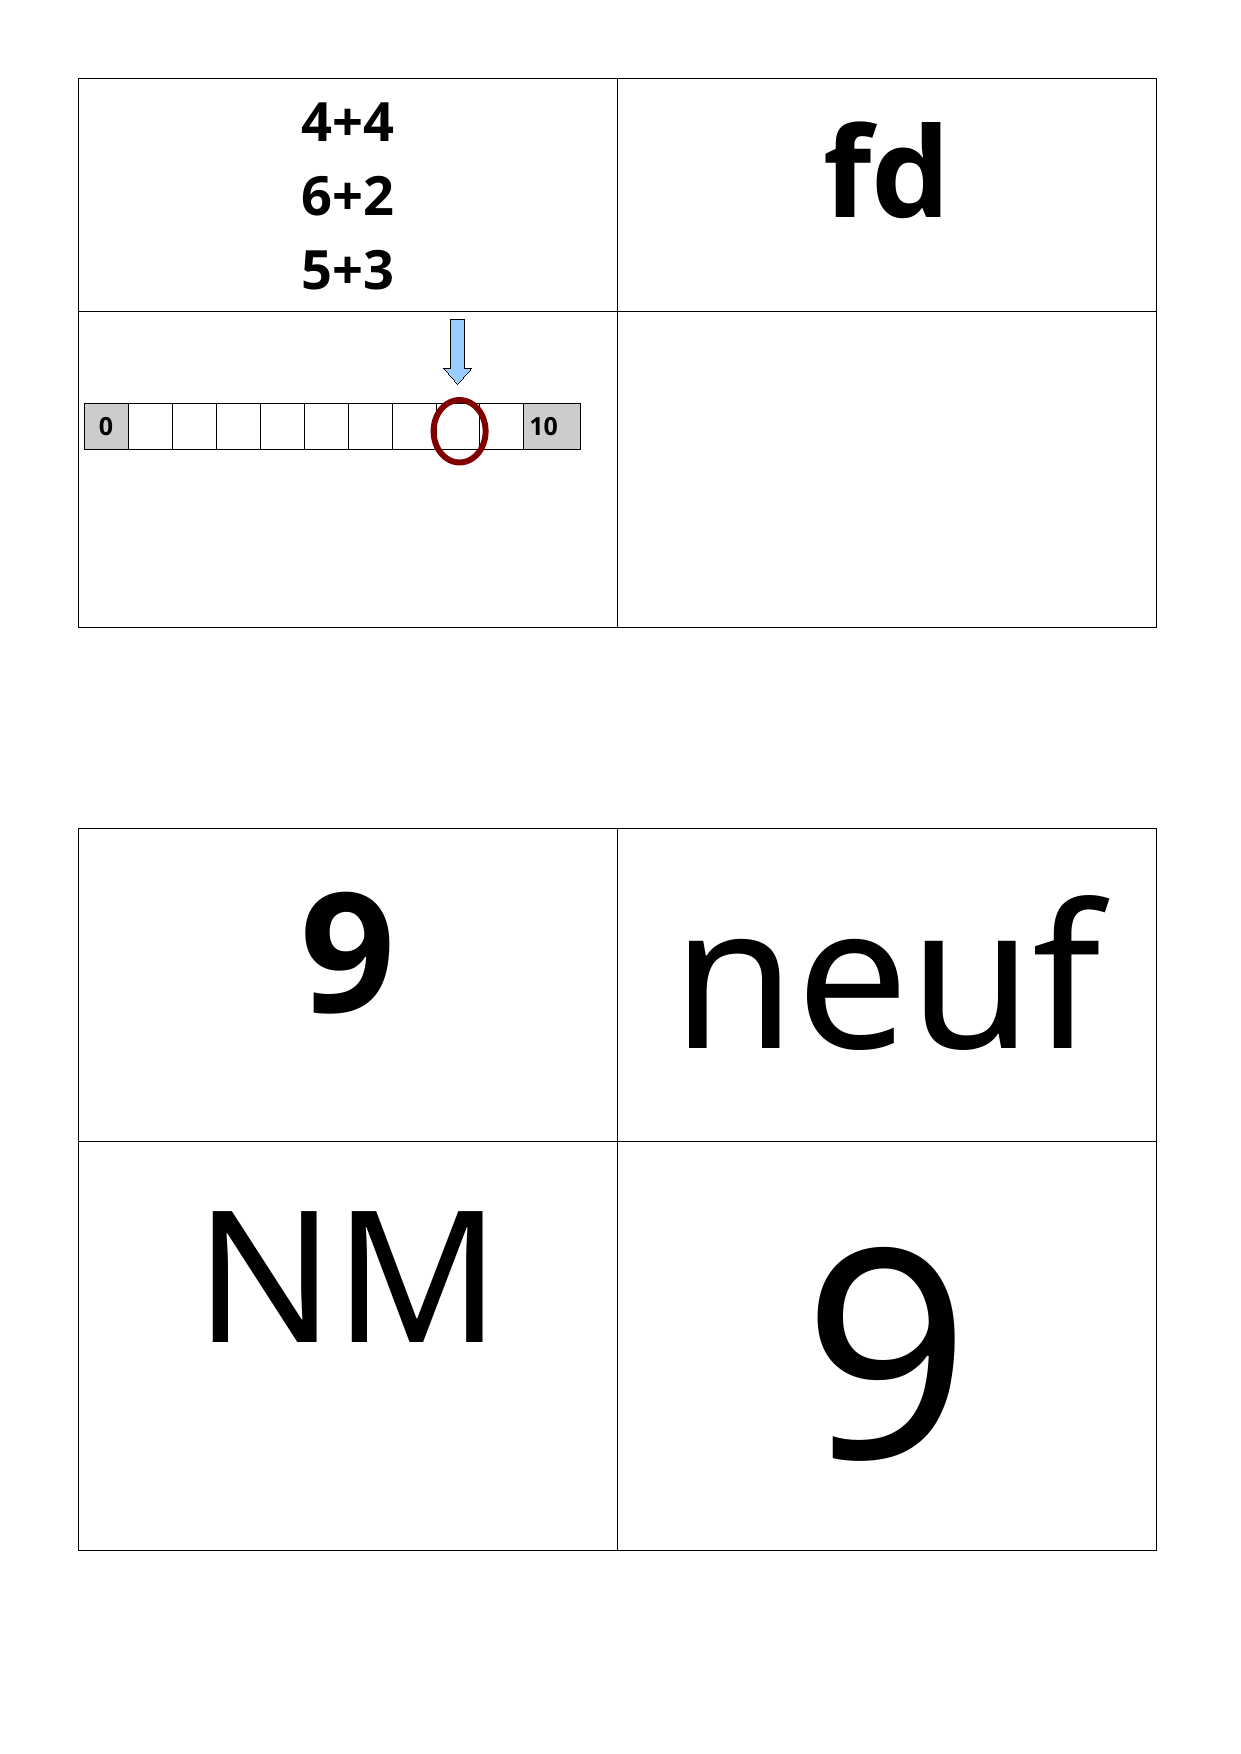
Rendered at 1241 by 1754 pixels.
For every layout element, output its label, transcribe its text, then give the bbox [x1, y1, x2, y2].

table_header [173, 404, 216, 449]
table_cell [79, 312, 617, 627]
table_header 0 [85, 404, 128, 449]
table_header [349, 404, 392, 449]
table_header [261, 404, 304, 449]
table_cell 4+4 6+2 5+3 [79, 79, 617, 311]
table_header [305, 404, 348, 449]
table_header 10 [524, 404, 580, 449]
table_header [437, 404, 479, 449]
table_header [129, 404, 172, 449]
table_header [393, 404, 436, 449]
table_header 9 [79, 829, 617, 1141]
table_header neuf [618, 829, 1156, 1141]
table_cell [618, 312, 1156, 627]
table_header [217, 404, 260, 449]
table_cell NM [79, 1142, 617, 1550]
table_cell 9 [618, 1142, 1156, 1550]
table_header [480, 404, 523, 449]
table_cell fd [618, 79, 1156, 311]
